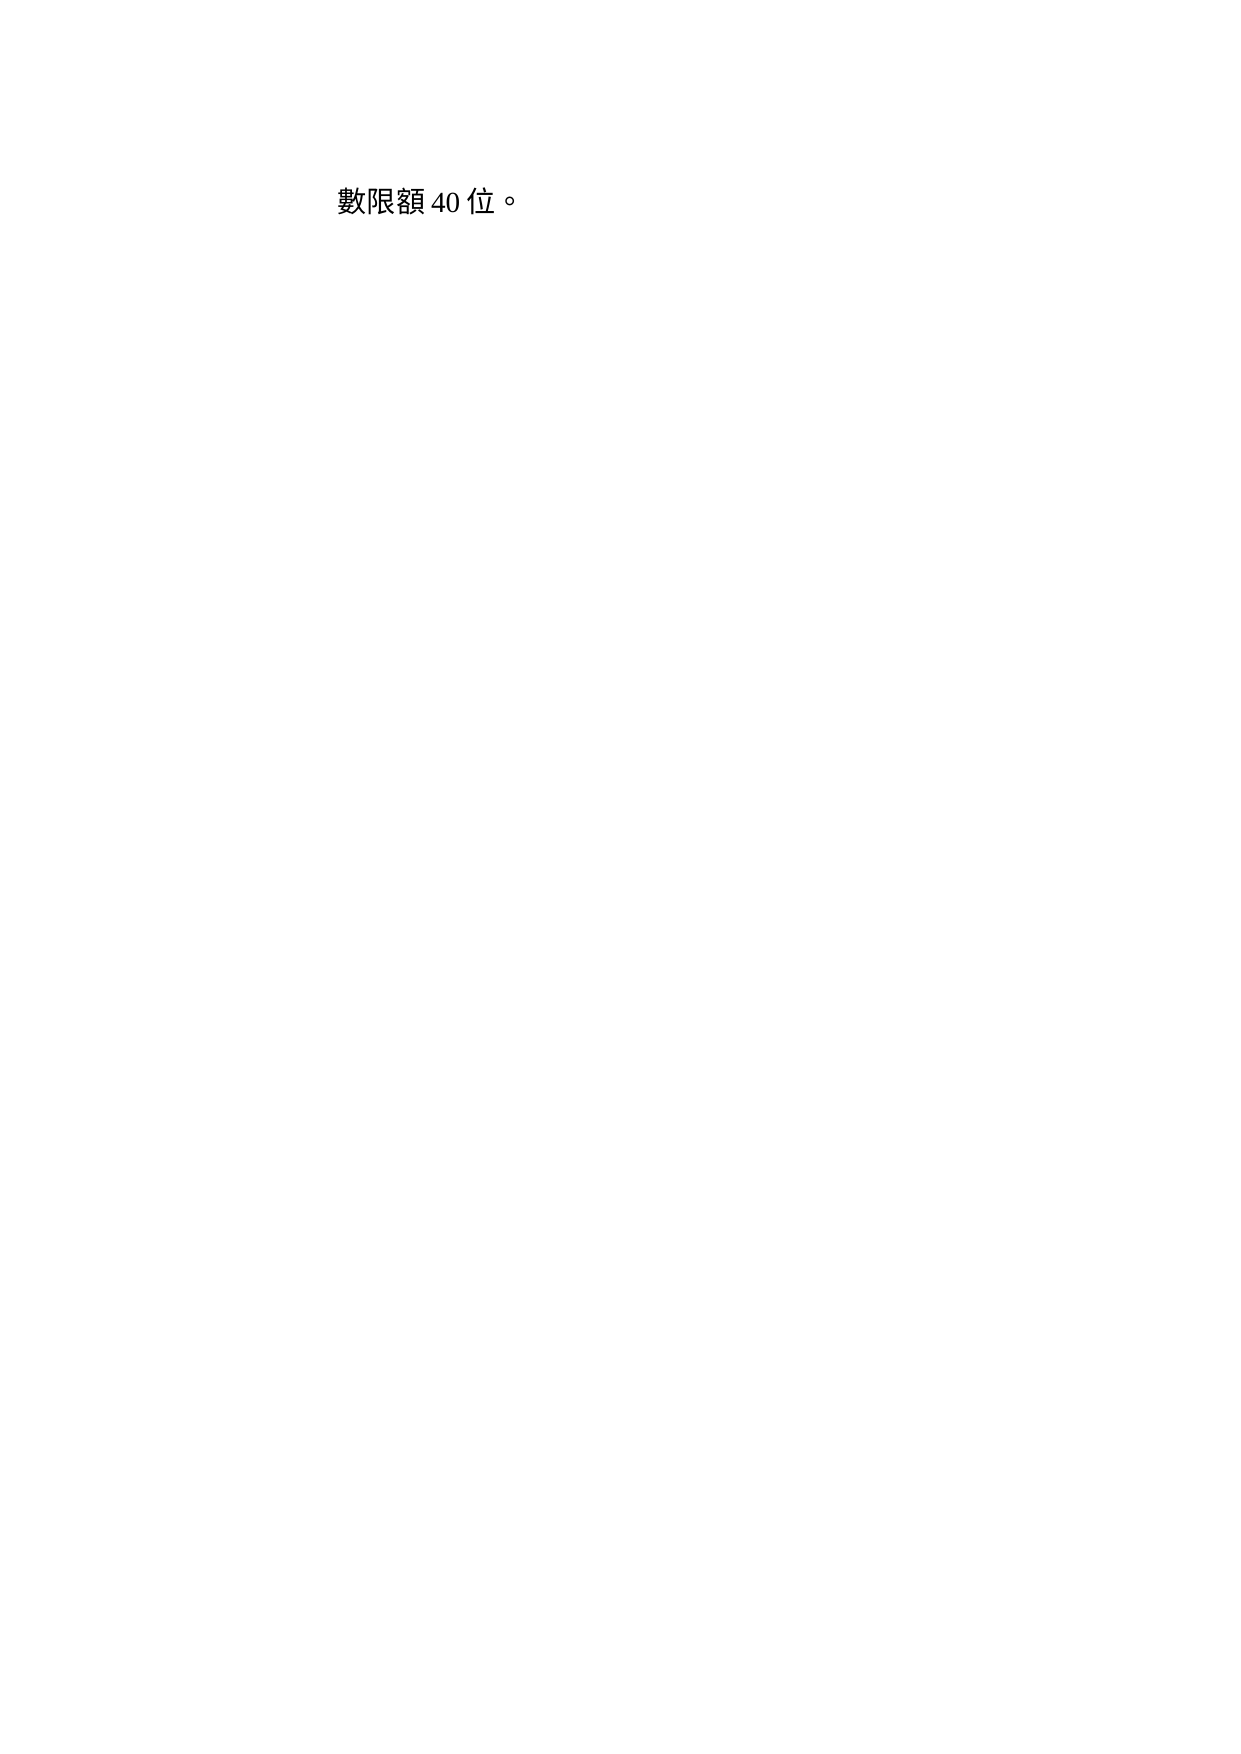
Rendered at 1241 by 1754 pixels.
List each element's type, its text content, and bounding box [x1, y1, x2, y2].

list 數限額40位。 [237, 158, 1053, 221]
